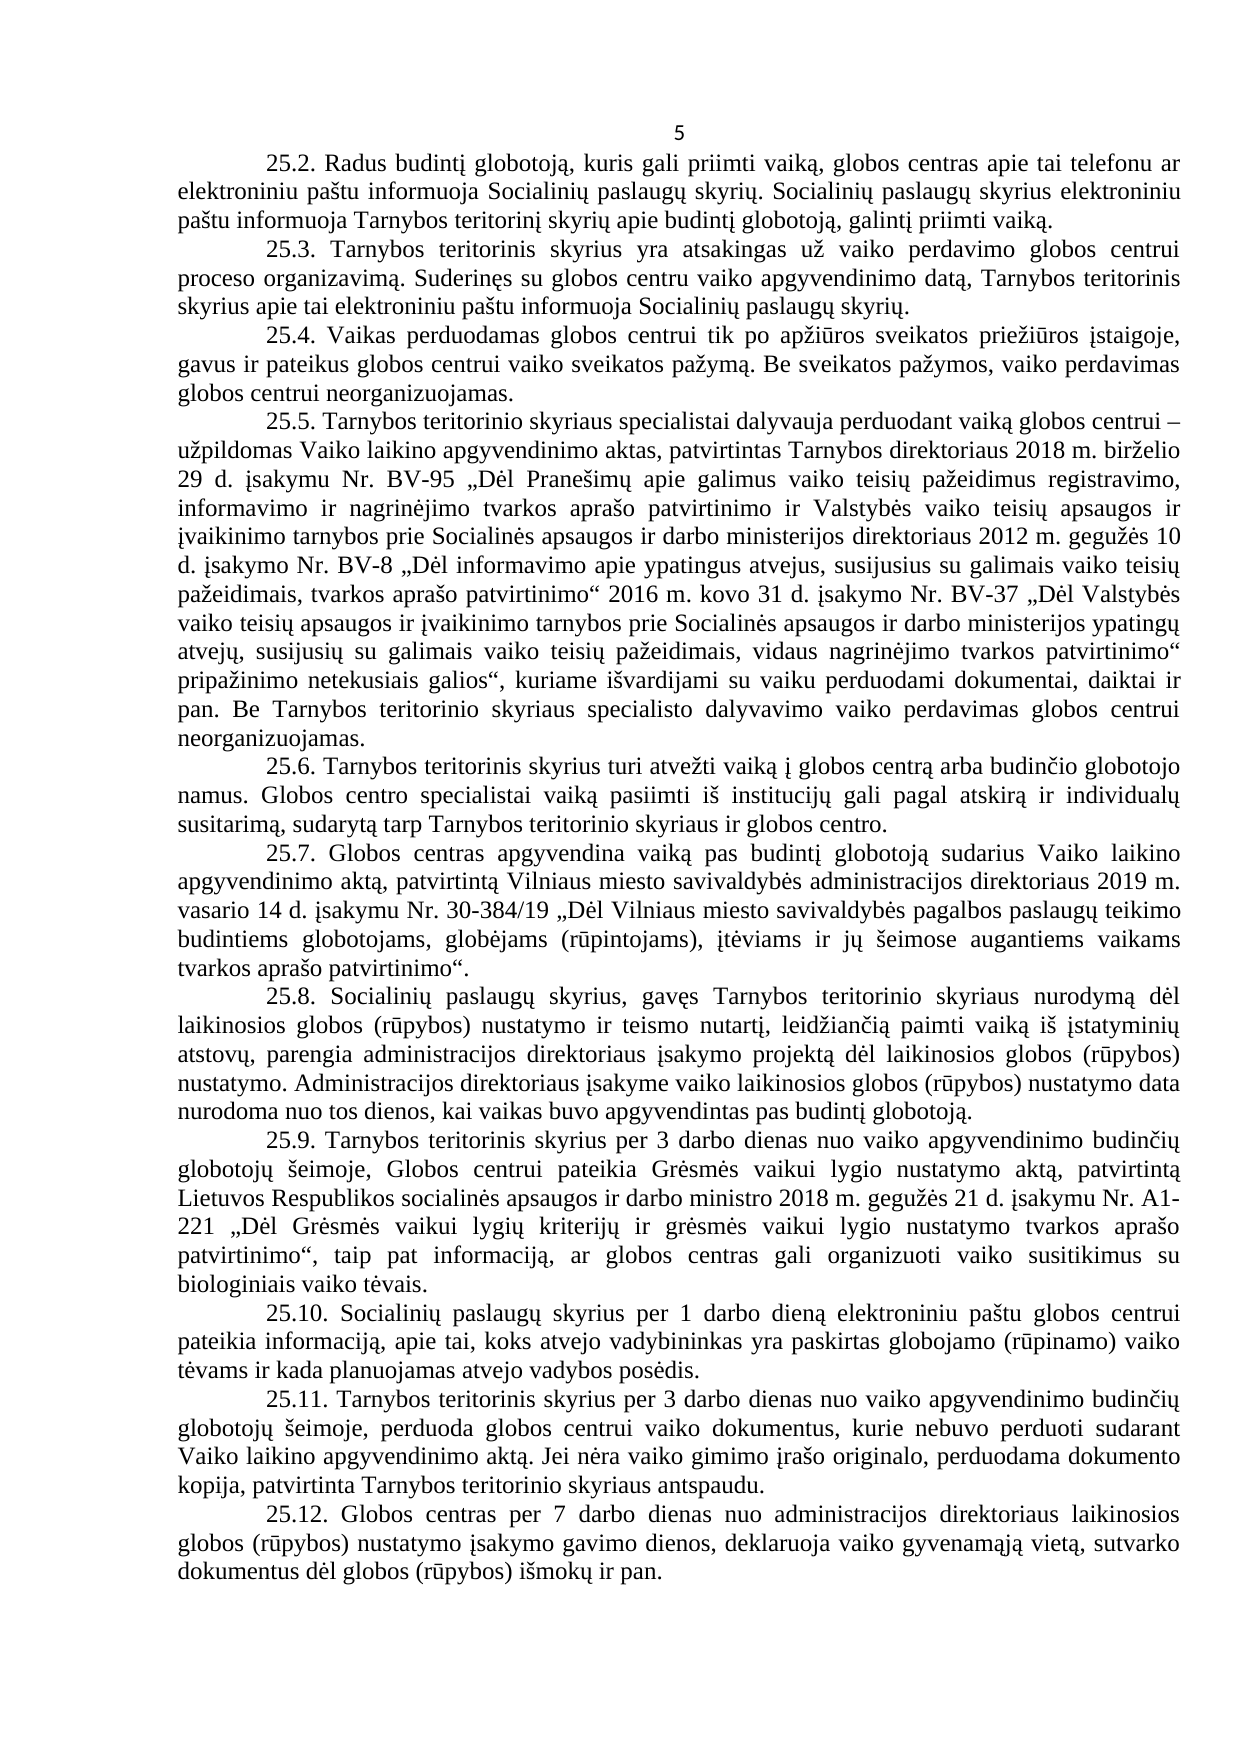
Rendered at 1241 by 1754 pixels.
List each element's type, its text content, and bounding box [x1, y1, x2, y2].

text 25.5. Tarnybos teritorinio skyriaus specialistai dalyvauja perduodant vaiką globos centrui – užpildomas Vaiko laikino apgyvendinimo aktas, patvirtintas Tarnybos direktoriaus 2018 m. birželio 29 d. įsakymu Nr. BV-95 „Dėl Pranešimų apie galimus vaiko teisių pažeidimus registravimo, informavimo ir nagrinėjimo tvarkos aprašo patvirtinimo ir Valstybės vaiko teisių apsaugos ir įvaikinimo tarnybos prie Socialinės apsaugos ir darbo ministerijos direktoriaus 2012 m. gegužės 10 d. įsakymo Nr. BV-8 „Dėl informavimo apie ypatingus atvejus, susijusius su galimais vaiko teisių pažeidimais, tvarkos aprašo patvirtinimo“ 2016 m. kovo 31 d. įsakymo Nr. BV-37 „Dėl Valstybės vaiko teisių apsaugos ir įvaikinimo tarnybos prie Socialinės apsaugos ir darbo ministerijos ypatingų atvejų, susijusių su galimais vaiko teisių pažeidimais, vidaus nagrinėjimo tvarkos patvirtinimo“ pripažinimo netekusiais galios“, kuriame išvardijami su vaiku perduodami dokumentai, daiktai ir pan. Be Tarnybos teritorinio skyriaus specialisto dalyvavimo vaiko perdavimas globos centrui neorganizuojamas. [177, 406, 1181, 751]
text 25.12. Globos centras per 7 darbo dienas nuo administracijos direktoriaus laikinosios globos (rūpybos) nustatymo įsakymo gavimo dienos, deklaruoja vaiko gyvenamąją vietą, sutvarko dokumentus dėl globos (rūpybos) išmokų ir pan. [177, 1499, 1181, 1585]
text 25.7. Globos centras apgyvendina vaiką pas budintį globotoją sudarius Vaiko laikino apgyvendinimo aktą, patvirtintą Vilniaus miesto savivaldybės administracijos direktoriaus 2019 m. vasario 14 d. įsakymu Nr. 30-384/19 „Dėl Vilniaus miesto savivaldybės pagalbos paslaugų teikimo budintiems globotojams, globėjams (rūpintojams), įtėviams ir jų šeimose augantiems vaikams tvarkos aprašo patvirtinimo“. [177, 838, 1181, 981]
text 25.8. Socialinių paslaugų skyrius, gavęs Tarnybos teritorinio skyriaus nurodymą dėl laikinosios globos (rūpybos) nustatymo ir teismo nutartį, leidžiančią paimti vaiką iš įstatyminių atstovų, parengia administracijos direktoriaus įsakymo projektą dėl laikinosios globos (rūpybos) nustatymo. Administracijos direktoriaus įsakyme vaiko laikinosios globos (rūpybos) nustatymo data nurodoma nuo tos dienos, kai vaikas buvo apgyvendintas pas budintį globotoją. [177, 981, 1181, 1125]
text 25.11. Tarnybos teritorinis skyrius per 3 darbo dienas nuo vaiko apgyvendinimo budinčių globotojų šeimoje, perduoda globos centrui vaiko dokumentus, kurie nebuvo perduoti sudarant Vaiko laikino apgyvendinimo aktą. Jei nėra vaiko gimimo įrašo originalo, perduodama dokumento kopija, patvirtinta Tarnybos teritorinio skyriaus antspaudu. [177, 1384, 1181, 1499]
text 25.9. Tarnybos teritorinis skyrius per 3 darbo dienas nuo vaiko apgyvendinimo budinčių globotojų šeimoje, Globos centrui pateikia Grėsmės vaikui lygio nustatymo aktą, patvirtintą Lietuvos Respublikos socialinės apsaugos ir darbo ministro 2018 m. gegužės 21 d. įsakymu Nr. A1-221 „Dėl Grėsmės vaikui lygių kriterijų ir grėsmės vaikui lygio nustatymo tvarkos aprašo patvirtinimo“, taip pat informaciją, ar globos centras gali organizuoti vaiko susitikimus su biologiniais vaiko tėvais. [177, 1125, 1181, 1298]
text 25.10. Socialinių paslaugų skyrius per 1 darbo dieną elektroniniu paštu globos centrui pateikia informaciją, apie tai, koks atvejo vadybininkas yra paskirtas globojamo (rūpinamo) vaiko tėvams ir kada planuojamas atvejo vadybos posėdis. [177, 1298, 1181, 1384]
text 25.2. Radus budintį globotoją, kuris gali priimti vaiką, globos centras apie tai telefonu ar elektroniniu paštu informuoja Socialinių paslaugų skyrių. Socialinių paslaugų skyrius elektroniniu paštu informuoja Tarnybos teritorinį skyrių apie budintį globotoją, galintį priimti vaiką. [177, 148, 1181, 234]
text 25.3. Tarnybos teritorinis skyrius yra atsakingas už vaiko perdavimo globos centrui proceso organizavimą. Suderinęs su globos centru vaiko apgyvendinimo datą, Tarnybos teritorinis skyrius apie tai elektroniniu paštu informuoja Socialinių paslaugų skyrių. [177, 234, 1181, 320]
text 25.6. Tarnybos teritorinis skyrius turi atvežti vaiką į globos centrą arba budinčio globotojo namus. Globos centro specialistai vaiką pasiimti iš institucijų gali pagal atskirą ir individualų susitarimą, sudarytą tarp Tarnybos teritorinio skyriaus ir globos centro. [177, 751, 1181, 838]
text 25.4. Vaikas perduodamas globos centrui tik po apžiūros sveikatos priežiūros įstaigoje, gavus ir pateikus globos centrui vaiko sveikatos pažymą. Be sveikatos pažymos, vaiko perdavimas globos centrui neorganizuojamas. [177, 320, 1181, 406]
